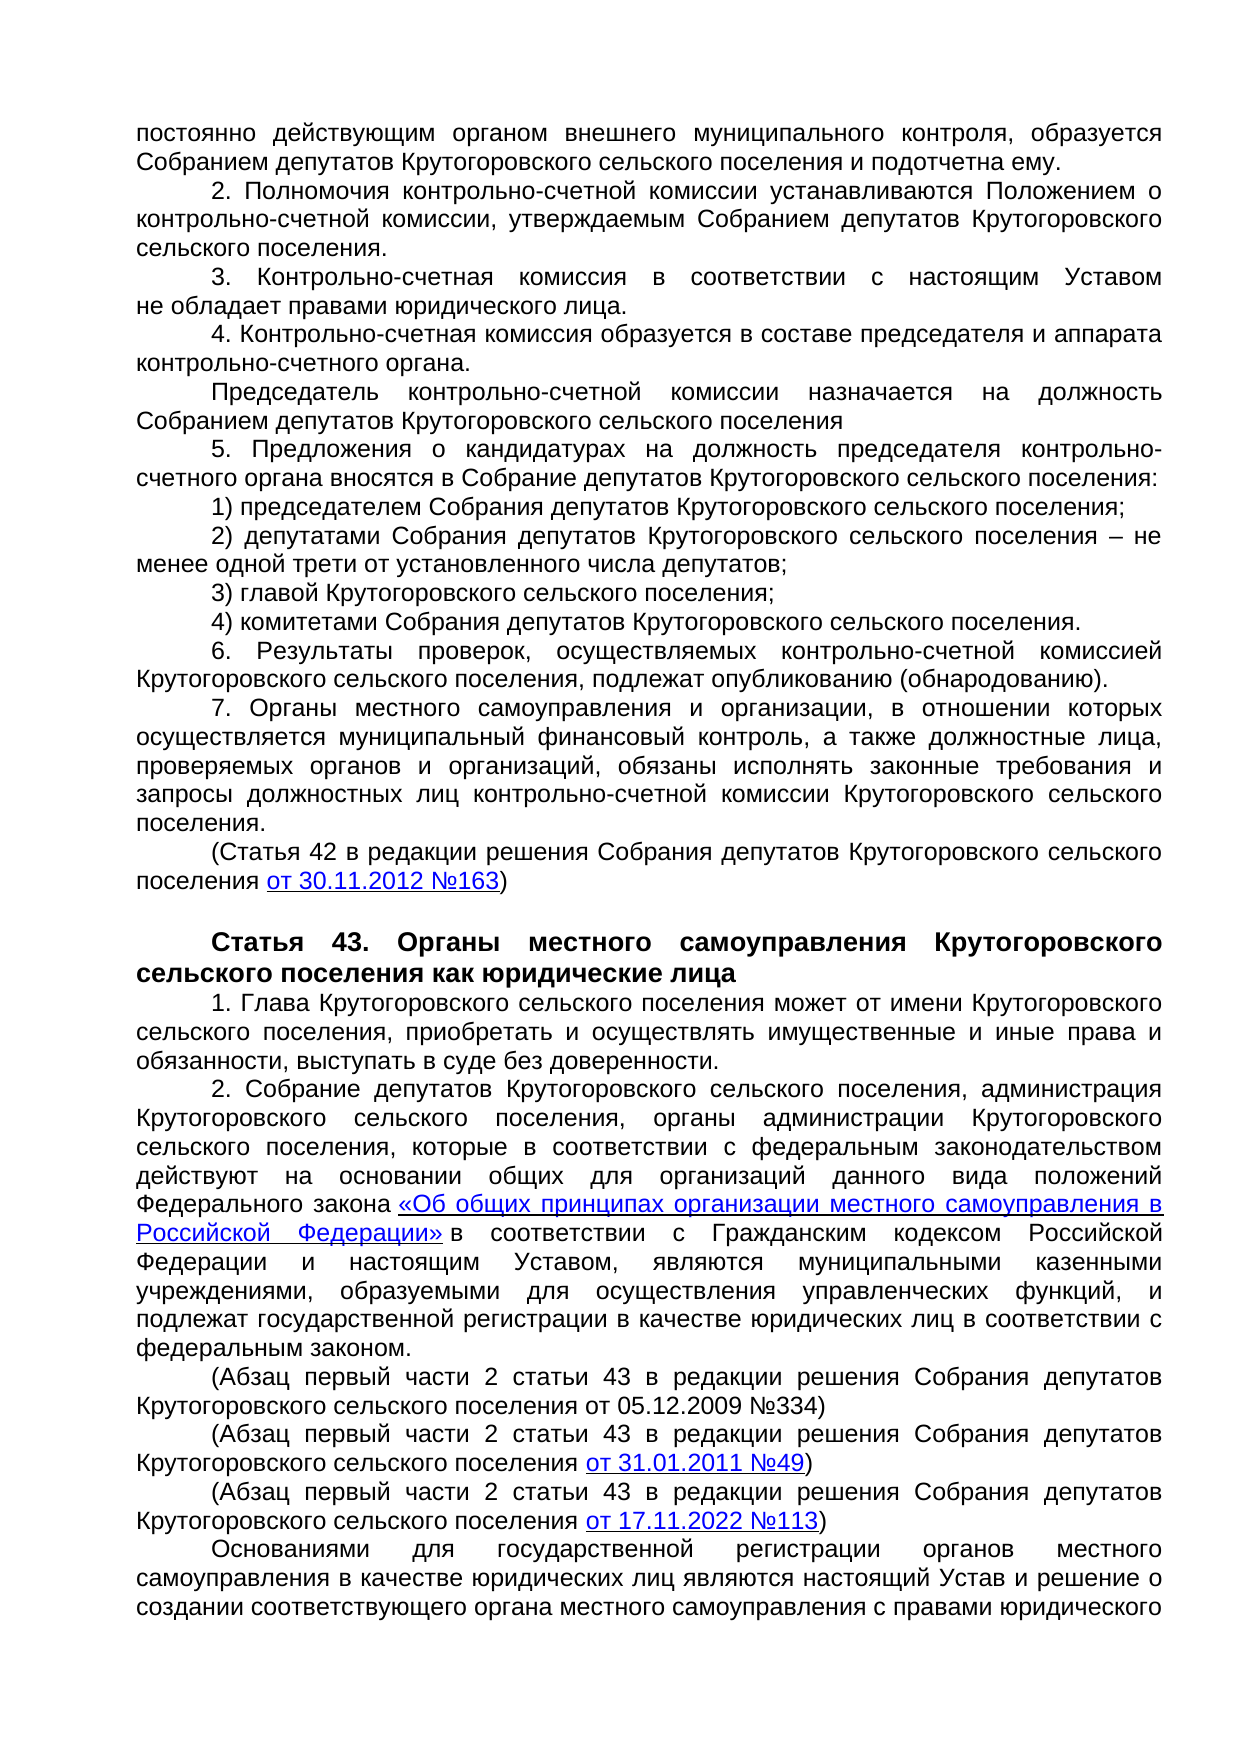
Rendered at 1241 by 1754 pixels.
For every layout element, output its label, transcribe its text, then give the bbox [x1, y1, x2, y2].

text 7. Органы местного самоуправления и организации, в отношении которых осуществляется муниципальный финансовый контроль, а также должностные лица, проверяемых органов и организаций, обязаны исполнять законные требования и запросы должностных лиц контрольно-счетной комиссии Крутогоровского сельского поселения. [136, 693, 1163, 837]
text 2. Собрание депутатов Крутогоровского сельского поселения, администрация Крутогоровского сельского поселения, органы администрации Крутогоровского сельского поселения, которые в соответствии с федеральным законодательством действуют на основании общих для организаций данного вида положений Федерального закона «Об общих принципах организации местного самоуправления в Российской Федерации» в соответствии с Гражданским кодексом Российской Федерации и настоящим Уставом, являются муниципальными казенными учреждениями, образуемыми для осуществления управленческих функций, и подлежат государственной регистрации в качестве юридических лиц в соответствии с федеральным законом. [136, 1074, 1163, 1362]
text 2) депутатами Собрания депутатов Крутогоровского сельского поселения – не менее одной трети от установленного числа депутатов; [136, 521, 1163, 578]
text Статья 43. Органы местного самоуправления Крутогоровского сельского поселения как юридические лица [136, 926, 1163, 988]
text (Статья 42 в редакции решения Собрания депутатов Крутогоровского сельского поселения от 30.11.2012 №163) [136, 837, 1163, 894]
text 3) главой Крутогоровского сельского поселения; [136, 578, 1163, 607]
text 4) комитетами Собрания депутатов Крутогоровского сельского поселения. [136, 607, 1163, 636]
text 5. Предложения о кандидатурах на должность председателя контрольно-счетного органа вносятся в Собрание депутатов Крутогоровского сельского поселения: [136, 434, 1163, 492]
text 2. Полномочия контрольно-счетной комиссии устанавливаются Положением о контрольно-счетной комиссии, утверждаемым Собранием депутатов Крутогоровского сельского поселения. [136, 176, 1163, 262]
text (Абзац первый части 2 статьи 43 в редакции решения Собрания депутатов Крутогоровского сельского поселения от 31.01.2011 №49) [136, 1419, 1163, 1477]
text 1) председателем Собрания депутатов Крутогоровского сельского поселения; [136, 492, 1163, 521]
text (Абзац первый части 2 статьи 43 в редакции решения Собрания депутатов Крутогоровского сельского поселения от 05.12.2009 №334) [136, 1362, 1163, 1419]
text постоянно действующим органом внешнего муниципального контроля, образуется Собранием депутатов Крутогоровского сельского поселения и подотчетна ему. [136, 118, 1163, 176]
text (Абзац первый части 2 статьи 43 в редакции решения Собрания депутатов Крутогоровского сельского поселения от 17.11.2022 №113) [136, 1477, 1163, 1534]
text 6. Результаты проверок, осуществляемых контрольно-счетной комиссией Крутогоровского сельского поселения, подлежат опубликованию (обнародованию). [136, 636, 1163, 693]
text 4. Контрольно-счетная комиссия образуется в составе председателя и аппарата контрольно-счетного органа. [136, 319, 1163, 377]
text Основаниями для государственной регистрации органов местного самоуправления в качестве юридических лиц являются настоящий Устав и решение о создании соответствующего органа местного самоуправления с правами юридического [136, 1534, 1163, 1621]
text 3. Контрольно-счетная комиссия в соответствии с настоящим Уставом не обладает правами юридического лица. [136, 262, 1163, 319]
text Председатель контрольно-счетной комиссии назначается на должность Собранием депутатов Крутогоровского сельского поселения [136, 377, 1163, 434]
text 1. Глава Крутогоровского сельского поселения может от имени Крутогоровского сельского поселения, приобретать и осуществлять имущественные и иные права и обязанности, выступать в суде без доверенности. [136, 988, 1163, 1074]
